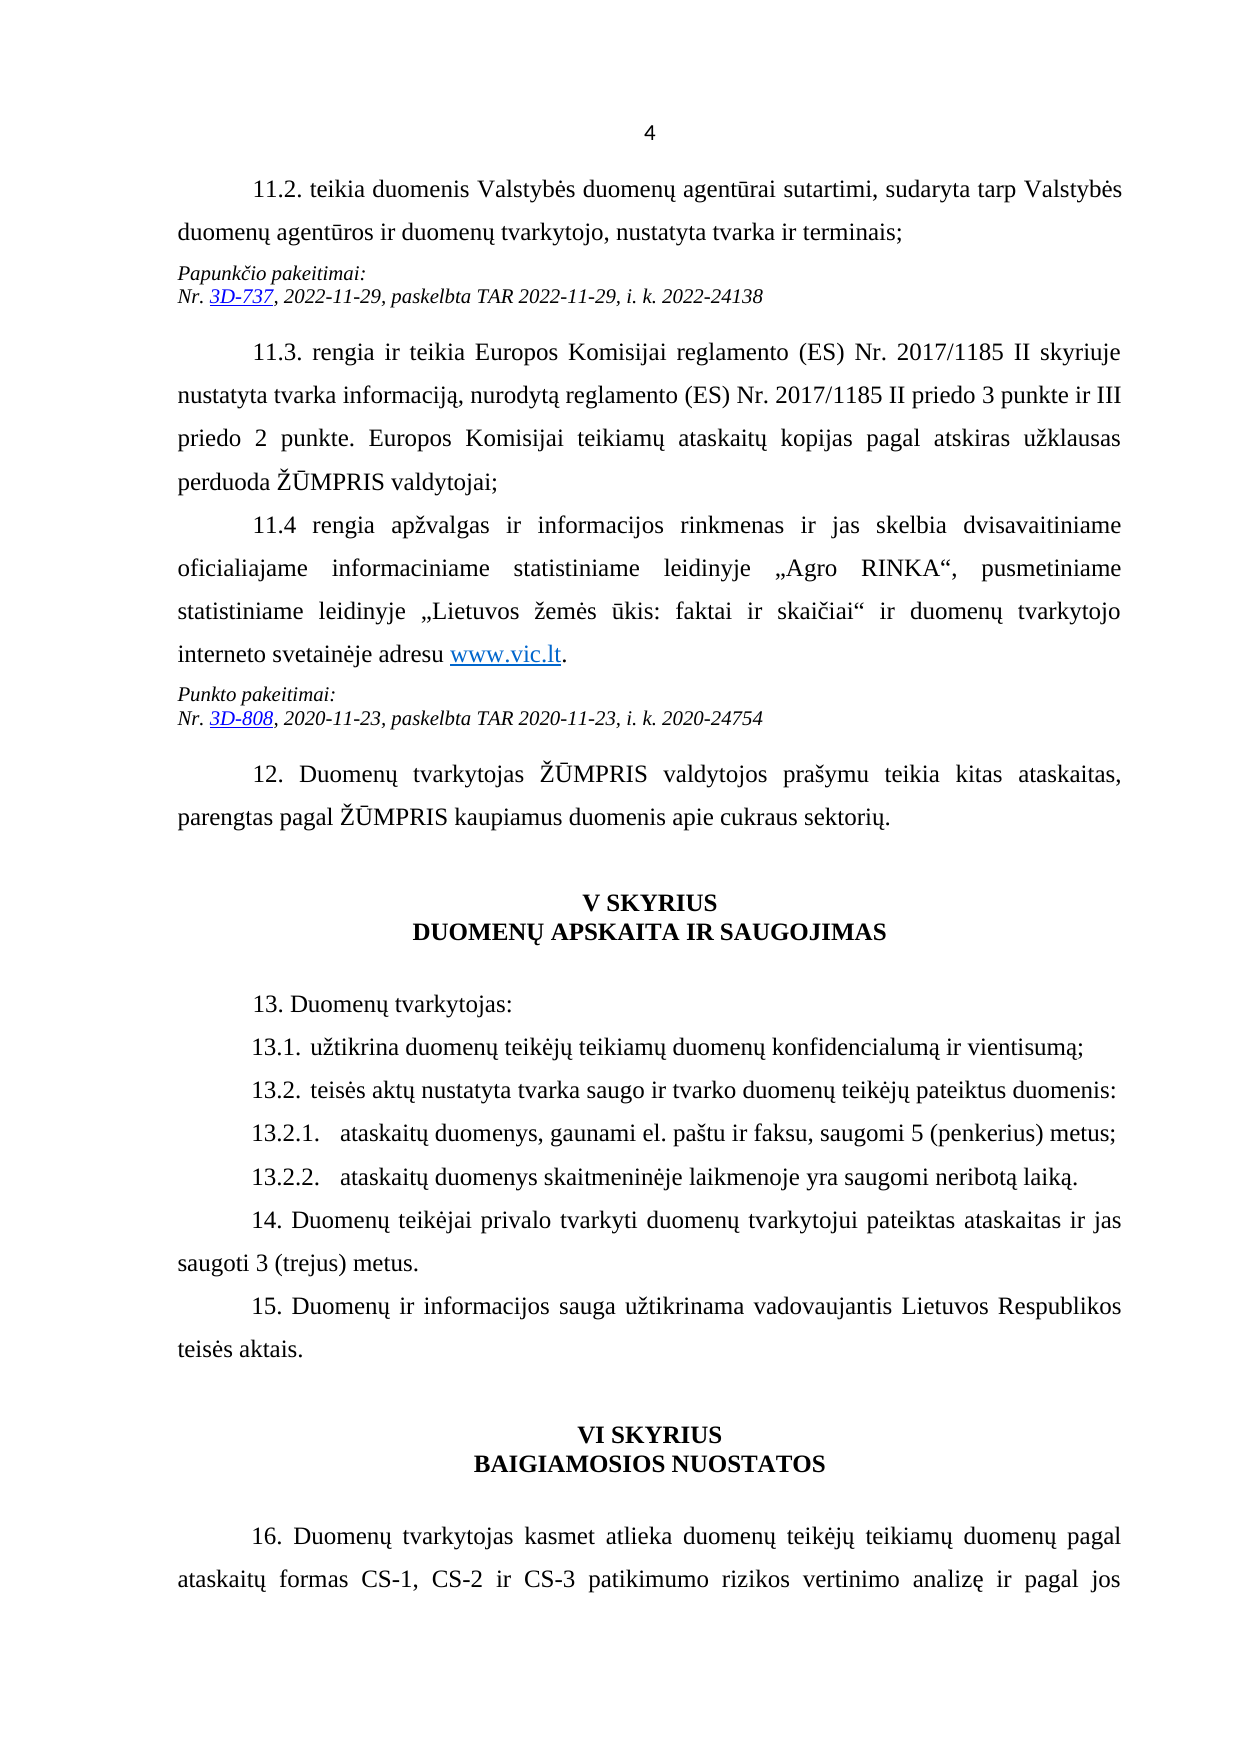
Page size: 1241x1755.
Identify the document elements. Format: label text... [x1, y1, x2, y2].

text 11.3. rengia ir teikia Europos Komisijai reglamento (ES) Nr. 2017/1185 II skyriuje nustatyta tvarka informaciją, nurodytą reglamento (ES) Nr. 2017/1185 II priedo 3 punkte ir III priedo 2 punkte. Europos Komisijai teikiamų ataskaitų kopijas pagal atskiras užklausas perduoda ŽŪMPRIS valdytojai; [177, 337, 1122, 495]
text V SKYRIUS [177, 888, 1122, 917]
text 15. Duomenų ir informacijos sauga užtikrinama vadovaujantis Lietuvos Respublikos teisės aktais. [177, 1291, 1122, 1363]
text 16. Duomenų tvarkytojas kasmet atlieka duomenų teikėjų teikiamų duomenų pagal ataskaitų formas CS-1, CS-2 ir CS-3 patikimumo rizikos vertinimo analizę ir pagal jos [177, 1521, 1122, 1593]
text Punkto pakeitimai: [177, 682, 1122, 706]
text 13.1. užtikrina duomenų teikėjų teikiamų duomenų konfidencialumą ir vientisumą; [177, 1032, 1122, 1061]
text BAIGIAMOSIOS NUOSTATOS [177, 1449, 1122, 1478]
text 12. Duomenų tvarkytojas ŽŪMPRIS valdytojos prašymu teikia kitas ataskaitas, parengtas pagal ŽŪMPRIS kaupiamus duomenis apie cukraus sektorių. [177, 759, 1122, 831]
text VI SKYRIUS [177, 1420, 1122, 1449]
text 11.2. teikia duomenis Valstybės duomenų agentūrai sutartimi, sudaryta tarp Valstybės duomenų agentūros ir duomenų tvarkytojo, nustatyta tvarka ir terminais; [177, 174, 1122, 246]
text Nr. 3D-808, 2020-11-23, paskelbta TAR 2020-11-23, i. k. 2020-24754 [177, 706, 1122, 730]
text 13. Duomenų tvarkytojas: [177, 989, 1122, 1018]
text 14. Duomenų teikėjai privalo tvarkyti duomenų tvarkytojui pateiktas ataskaitas ir jas saugoti 3 (trejus) metus. [177, 1205, 1122, 1277]
text Papunkčio pakeitimai: [177, 260, 1122, 284]
text DUOMENŲ APSKAITA IR SAUGOJIMAS [177, 917, 1122, 946]
text Nr. 3D-737, 2022-11-29, paskelbta TAR 2022-11-29, i. k. 2022-24138 [177, 284, 1122, 308]
text 13.2. teisės aktų nustatyta tvarka saugo ir tvarko duomenų teikėjų pateiktus duomenis: [177, 1075, 1122, 1104]
text 11.4 rengia apžvalgas ir informacijos rinkmenas ir jas skelbia dvisavaitiniame oficialiajame informaciniame statistiniame leidinyje „Agro RINKA“, pusmetiniame statistiniame leidinyje „Lietuvos žemės ūkis: faktai ir skaičiai“ ir duomenų tvarkytojo interneto svetainėje adresu www.vic.lt. [177, 510, 1122, 668]
text 13.2.2. ataskaitų duomenys skaitmeninėje laikmenoje yra saugomi neribotą laiką. [177, 1162, 1122, 1190]
text 13.2.1. ataskaitų duomenys, gaunami el. paštu ir faksu, saugomi 5 (penkerius) metus; [177, 1118, 1122, 1147]
